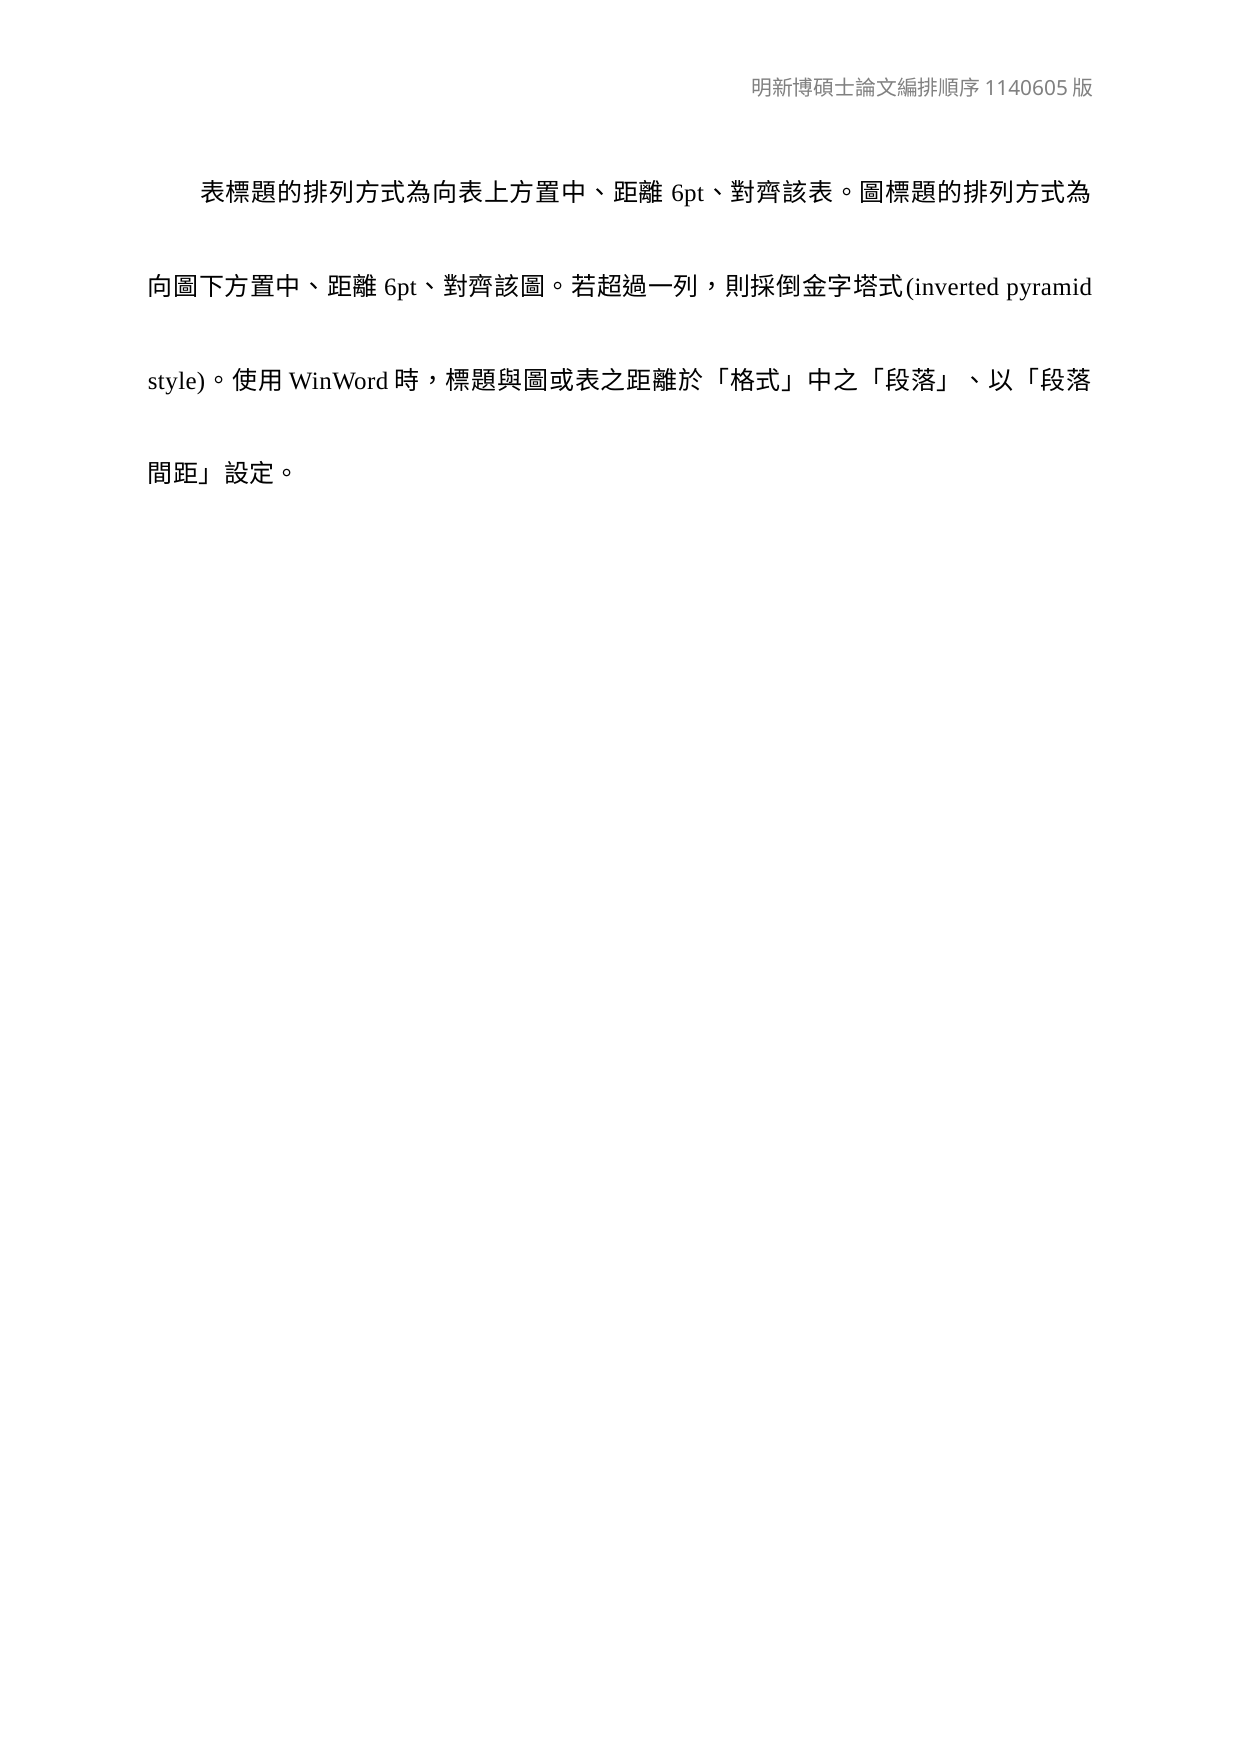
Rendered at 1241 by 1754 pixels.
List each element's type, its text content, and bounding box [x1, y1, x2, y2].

text 表標題的排列方式為向表上方置中、距離6pt、對齊該表。圖標題的排列方式為向圖下方置中、距離6pt、對齊該圖。若超過一列，則採倒金字塔式(inverted pyramid style)。使用WinWord時，標題與圖或表之距離於「格式」中之「段落」、以「段落間距」設定。 [148, 149, 1092, 493]
